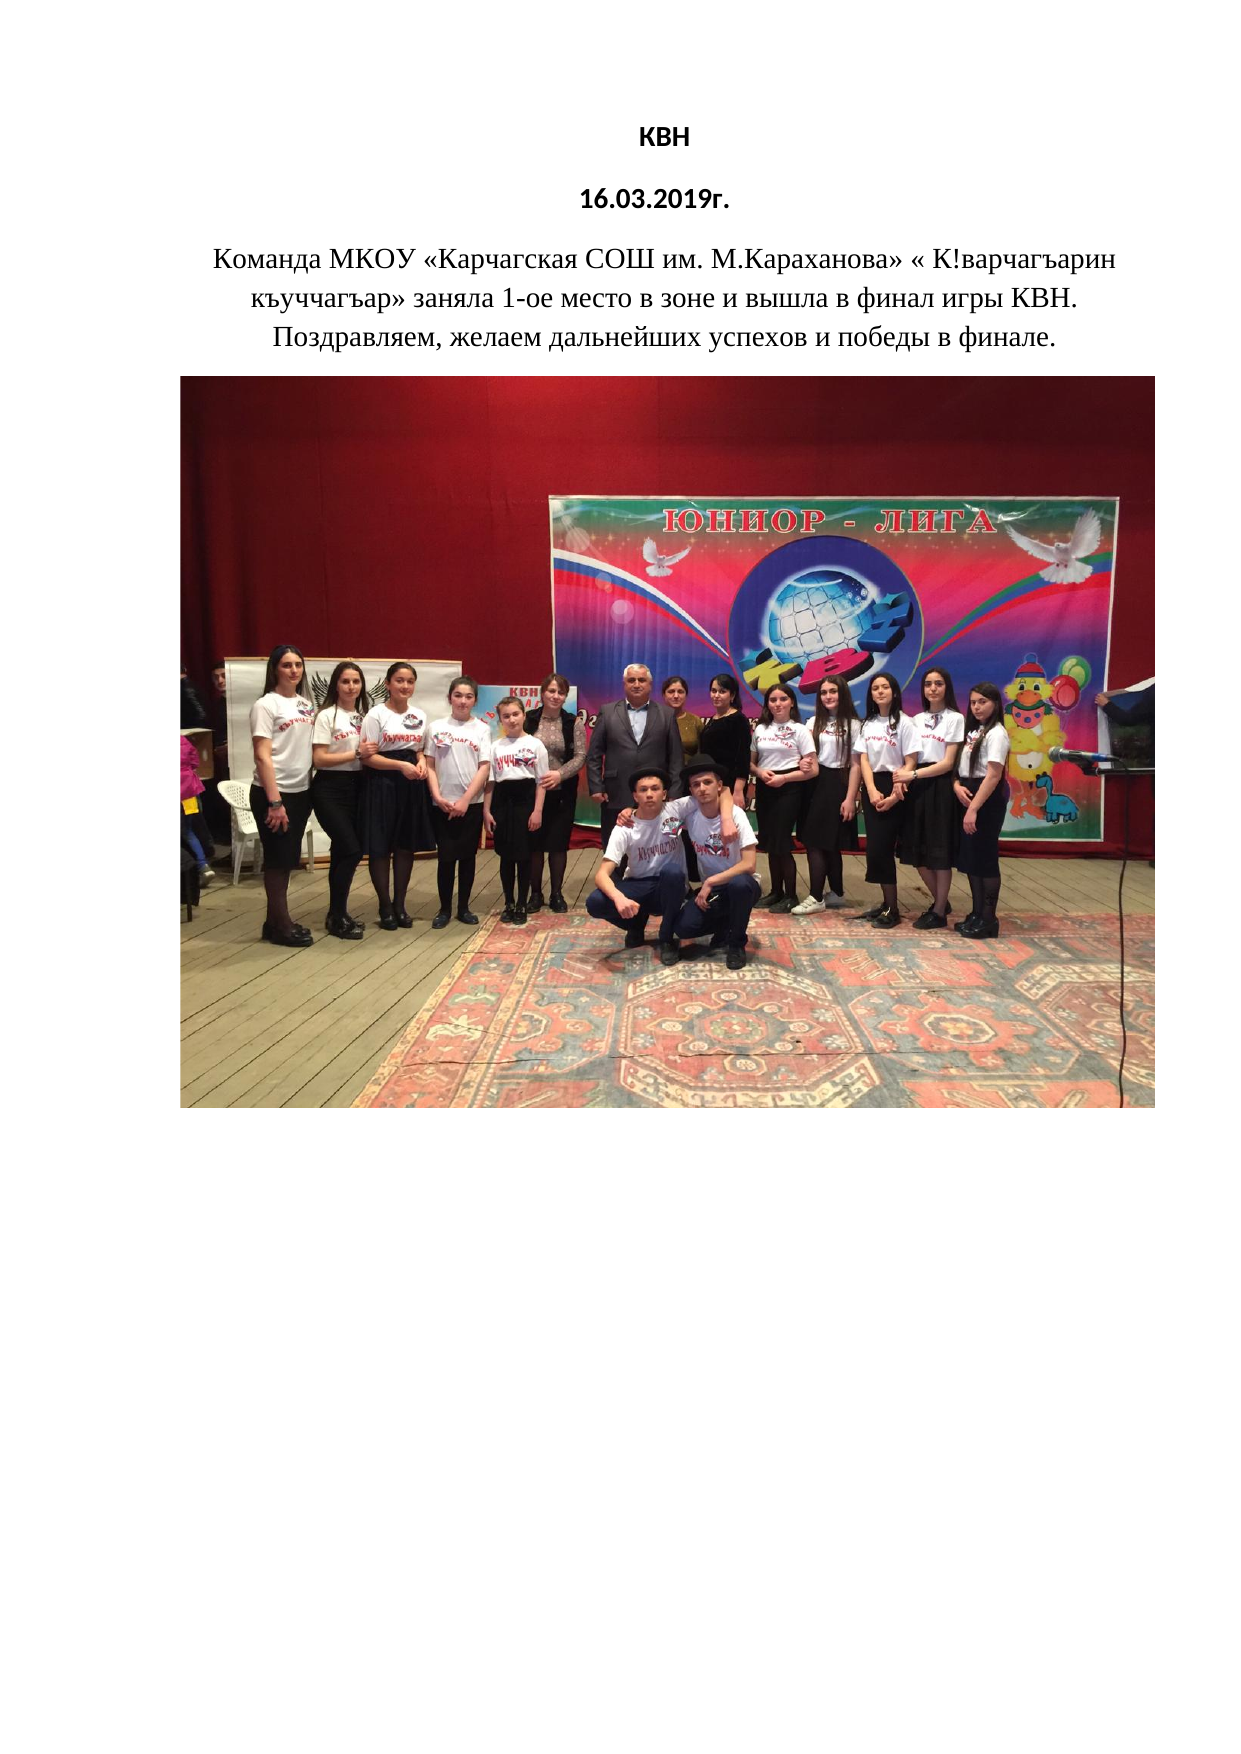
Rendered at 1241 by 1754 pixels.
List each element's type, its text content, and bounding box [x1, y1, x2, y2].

text Команда МКОУ «Карчагская СОШ им. М.Караханова» « К!варчагъарин къуччагъар» заняла 1-ое место в зоне и вышла в финал игры КВН. [177, 242, 1152, 314]
text 16.03.2019г. [177, 180, 1152, 216]
text Поздравляем, желаем дальнейших успехов и победы в финале. [177, 319, 1152, 352]
text КВН [177, 118, 1152, 154]
picture [180, 376, 1155, 1108]
